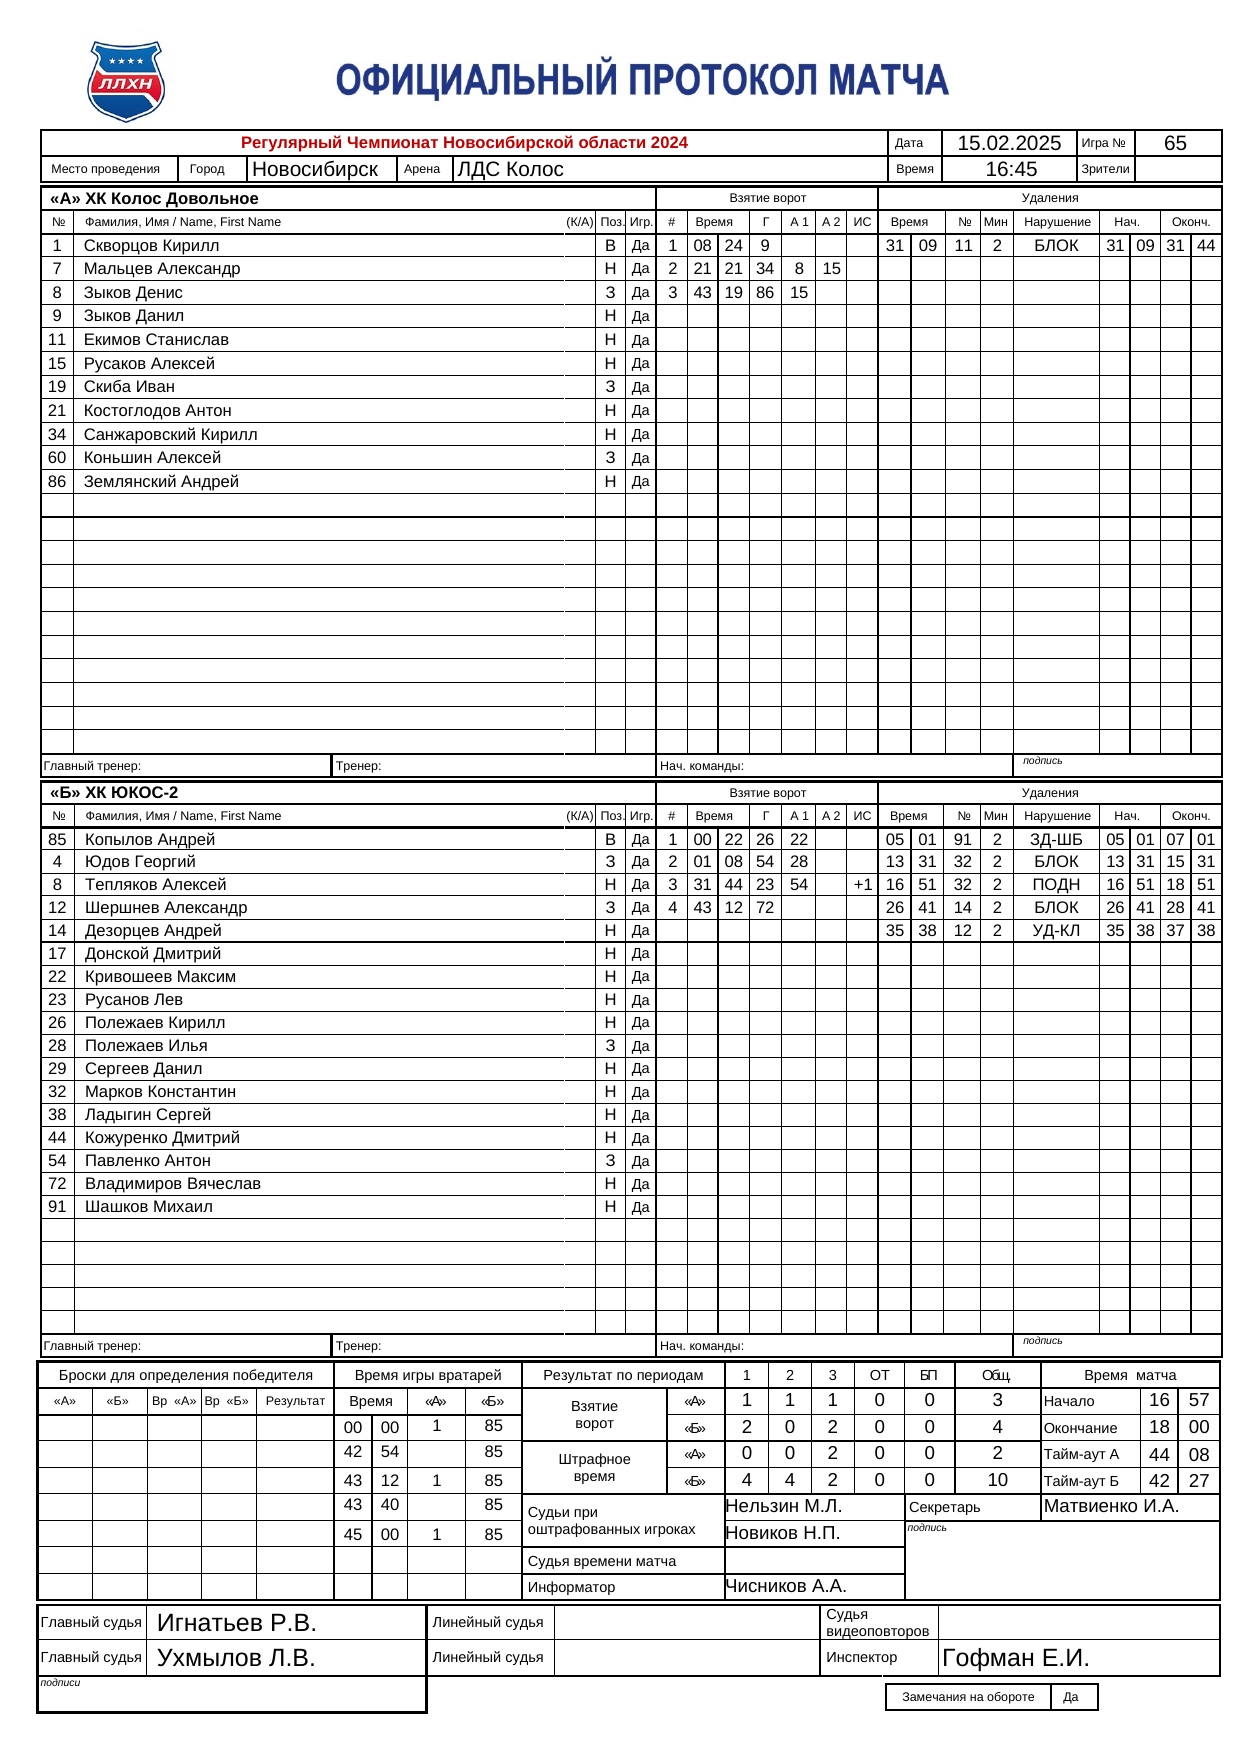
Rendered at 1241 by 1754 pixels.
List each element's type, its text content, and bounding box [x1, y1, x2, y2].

table_cell [879, 352, 910, 374]
table_cell Да [626, 1035, 655, 1057]
table_cell З [596, 281, 625, 303]
table_cell [626, 683, 655, 706]
table_cell [879, 1104, 910, 1126]
table_cell [1100, 1104, 1129, 1126]
table_cell [816, 612, 846, 634]
table_cell [946, 470, 980, 493]
table_cell 43 [335, 1468, 371, 1493]
table_cell 00 [1179, 1415, 1219, 1440]
table_cell [1100, 683, 1129, 706]
table_cell 13 [879, 850, 910, 872]
table_cell [782, 896, 815, 918]
table_cell [657, 423, 687, 445]
table_cell [1014, 1288, 1099, 1310]
table_cell [981, 423, 1013, 445]
table_cell Линейный судья [428, 1606, 554, 1639]
table_cell Да [626, 235, 655, 256]
table_cell [879, 470, 910, 493]
table_header Удаления [879, 188, 1221, 209]
table_cell [1161, 1242, 1190, 1264]
table_cell [202, 1441, 256, 1467]
table_cell 3 [956, 1389, 1040, 1413]
table_cell [657, 1127, 687, 1149]
table_cell [1131, 588, 1160, 611]
table_cell [847, 328, 877, 351]
table_cell [596, 494, 625, 516]
table_cell [1100, 281, 1129, 303]
table_cell 18 [1161, 874, 1190, 895]
table_cell [816, 446, 846, 469]
table_cell [750, 494, 781, 516]
table_cell [981, 257, 1013, 280]
table_cell [1100, 1288, 1129, 1310]
table_cell 15 [1161, 850, 1190, 872]
table_cell [1014, 707, 1099, 729]
table_cell [1100, 989, 1129, 1011]
table_cell [1014, 1104, 1099, 1126]
table_cell [782, 1058, 815, 1079]
table_cell Тренер: [333, 1335, 655, 1356]
table_cell Штрафное время [523, 1442, 666, 1493]
table_cell [816, 1081, 846, 1103]
table_cell [1131, 1219, 1160, 1241]
table_cell 2 [981, 874, 1013, 895]
table_cell [847, 989, 877, 1011]
table_cell Да [626, 1081, 655, 1103]
table_cell [1161, 707, 1190, 729]
table_cell [879, 541, 910, 564]
table_cell [750, 305, 781, 327]
table_cell [944, 989, 980, 1011]
table_cell Павленко Антон [75, 1150, 564, 1172]
table_cell [42, 565, 73, 587]
table_cell [42, 588, 73, 611]
table_cell [719, 1081, 749, 1103]
table_cell ИС [847, 805, 877, 826]
table_cell БЛОК [1014, 850, 1099, 872]
table_cell [816, 1311, 846, 1333]
table_cell [626, 565, 655, 587]
table_cell [847, 1265, 877, 1287]
table_cell [657, 565, 687, 587]
table_cell [946, 328, 980, 351]
table_cell 72 [750, 896, 781, 918]
table_cell [257, 1468, 333, 1493]
table_cell подпись [1014, 755, 1221, 776]
table_cell [816, 636, 846, 658]
table_cell [847, 494, 877, 516]
table_cell 38 [912, 920, 943, 941]
table_header Взятие ворот [657, 188, 877, 209]
table_cell [565, 446, 595, 469]
table_cell [981, 328, 1013, 351]
table_cell Да [626, 281, 655, 303]
table_cell [816, 1288, 846, 1310]
table_cell [750, 730, 781, 753]
table_cell [39, 1494, 92, 1520]
table_cell 1 [408, 1416, 465, 1440]
table_cell [816, 305, 846, 327]
table_cell [1161, 352, 1190, 374]
table_cell [782, 541, 815, 564]
table_cell [981, 399, 1013, 422]
table_cell [1161, 1288, 1190, 1310]
table_cell [1100, 612, 1129, 634]
table_cell 35 [1100, 920, 1129, 941]
table_header Время матча [1042, 1363, 1219, 1387]
table_cell [981, 446, 1013, 469]
table_cell [946, 730, 980, 753]
table_cell Н [596, 352, 625, 374]
table_cell [565, 874, 595, 895]
table_cell [944, 1196, 980, 1218]
table_cell [782, 1012, 815, 1033]
table_cell [719, 730, 749, 753]
table_cell [1131, 1242, 1160, 1264]
table_cell 7 [42, 257, 73, 280]
table_cell [944, 1173, 980, 1195]
table_cell 0 [855, 1442, 904, 1467]
table_cell [816, 1127, 846, 1149]
table_cell 21 [688, 257, 717, 280]
table_cell 85 [466, 1441, 521, 1467]
table_cell [565, 1173, 595, 1195]
table_cell 43 [335, 1494, 371, 1520]
table_cell [816, 989, 846, 1011]
table_cell [1192, 423, 1221, 445]
table_cell «А» [668, 1389, 724, 1413]
table_cell [1192, 518, 1221, 540]
table_cell [847, 636, 877, 658]
table_cell [782, 943, 815, 964]
table_cell [1131, 305, 1160, 327]
table_cell [782, 659, 815, 682]
table_cell Полежаев Илья [75, 1035, 564, 1057]
table_cell [847, 1219, 877, 1241]
table_cell [148, 1441, 201, 1467]
table_cell [946, 423, 980, 445]
table_cell [847, 1035, 877, 1057]
table_cell [847, 1104, 877, 1126]
table_cell [981, 659, 1013, 682]
table_cell 12 [944, 920, 980, 941]
table_cell 85 [466, 1468, 521, 1493]
table_cell [1100, 1127, 1129, 1149]
table_cell [657, 494, 687, 516]
table_cell [93, 1494, 147, 1520]
table_cell [596, 683, 625, 706]
table_cell [688, 966, 717, 987]
table_cell 10 [956, 1468, 1040, 1493]
table_cell [565, 328, 595, 351]
table_cell Чисников А.А. [726, 1575, 904, 1599]
table_cell [912, 588, 945, 611]
table_cell [1014, 399, 1099, 422]
table_cell [981, 730, 1013, 753]
table_cell [626, 612, 655, 634]
table_cell [719, 1196, 749, 1218]
table_cell Новосибирск [248, 157, 396, 181]
table_cell [1161, 399, 1190, 422]
table_cell [688, 1127, 717, 1149]
table_cell [816, 1173, 846, 1195]
table_cell [1161, 1265, 1190, 1287]
table_cell З [596, 446, 625, 469]
table_cell [657, 1288, 687, 1310]
table_cell «Б» [668, 1415, 724, 1440]
table_cell [981, 707, 1013, 729]
table_cell [816, 352, 846, 374]
table_cell Инспектор [821, 1640, 938, 1675]
table_header Дата [889, 131, 941, 155]
table_cell [782, 565, 815, 587]
table_cell 2 [812, 1442, 854, 1467]
table_cell [879, 1081, 910, 1103]
table_cell [565, 683, 595, 706]
table_cell [1161, 565, 1190, 587]
table_cell [1192, 683, 1221, 706]
table_cell [816, 829, 846, 849]
table_cell Н [596, 989, 625, 1011]
table_cell [596, 659, 625, 682]
table_cell З [596, 1150, 625, 1172]
table_cell [1131, 943, 1160, 964]
table_cell [816, 1058, 846, 1079]
table_cell [816, 494, 846, 516]
table_cell [944, 1012, 980, 1033]
table_cell [1131, 989, 1160, 1011]
table_cell [1161, 1104, 1190, 1126]
table_cell [1014, 1127, 1099, 1149]
table_cell [657, 683, 687, 706]
table_cell [1161, 612, 1190, 634]
table_cell [981, 966, 1013, 987]
table_cell [750, 446, 781, 469]
table_cell Н [596, 920, 625, 941]
table_cell [202, 1547, 256, 1573]
table_cell [782, 966, 815, 987]
table_cell [847, 730, 877, 753]
table_cell [879, 1173, 910, 1195]
table_cell [1131, 1288, 1160, 1310]
table_cell Русанов Лев [75, 989, 564, 1011]
table_cell [626, 588, 655, 611]
table_cell [1161, 1081, 1190, 1103]
table_cell Время [879, 805, 943, 826]
table_cell 31 [879, 235, 910, 256]
table_cell Мин [981, 805, 1013, 826]
table_cell Нач. команды: [657, 1335, 1012, 1356]
table_cell [596, 1265, 625, 1287]
table_cell [946, 518, 980, 540]
table_cell 15 [816, 257, 846, 280]
table_cell 19 [42, 376, 73, 398]
table_header Игра № [1078, 131, 1134, 155]
table_cell [1131, 1012, 1160, 1033]
table_cell [1100, 943, 1129, 964]
table_cell [565, 281, 595, 303]
table_cell [750, 1035, 781, 1057]
table_cell [42, 541, 73, 564]
table_cell 2 [981, 850, 1013, 872]
table_cell [719, 1104, 749, 1126]
table_cell [816, 541, 846, 564]
table_cell [981, 1104, 1013, 1126]
table_cell [847, 235, 877, 256]
table_cell [74, 541, 564, 564]
table_cell [883, 1677, 1220, 1681]
table_cell [688, 541, 717, 564]
table_cell [408, 1494, 465, 1520]
table_cell Главный судья [39, 1640, 146, 1675]
table_cell [1161, 494, 1190, 516]
table_cell [981, 1288, 1013, 1310]
table_cell [912, 328, 945, 351]
table_cell [688, 423, 717, 445]
table_cell [1100, 1012, 1129, 1033]
table_cell # [657, 211, 687, 233]
table_cell [1100, 1081, 1129, 1103]
table_cell [719, 541, 749, 564]
table_cell [944, 1219, 980, 1241]
table_cell [847, 966, 877, 987]
table_cell [879, 707, 910, 729]
table_cell [816, 1196, 846, 1218]
table_cell [912, 659, 945, 682]
table_cell [879, 328, 910, 351]
table_cell Русаков Алексей [74, 352, 564, 374]
table_cell [750, 1196, 781, 1218]
table_cell [596, 1311, 625, 1333]
table_cell 45 [335, 1521, 371, 1546]
table_cell [816, 470, 846, 493]
table_cell Костоглодов Антон [74, 399, 564, 422]
table_cell [782, 328, 815, 351]
table_cell 08 [688, 235, 717, 256]
table_cell ИС [847, 211, 877, 233]
table_cell [1192, 612, 1221, 634]
table_header «А» ХК Колос Довольное [42, 188, 655, 209]
table_cell [626, 1311, 655, 1333]
table_cell [1014, 494, 1099, 516]
table_cell Да [626, 328, 655, 351]
table_cell [1192, 588, 1221, 611]
table_cell [782, 376, 815, 398]
table_cell Н [596, 1127, 625, 1149]
table_cell [879, 565, 910, 587]
table_cell [565, 257, 595, 280]
table_cell 1 [657, 829, 687, 849]
table_cell 12 [42, 896, 74, 918]
table_cell [565, 518, 595, 540]
table_cell [657, 446, 687, 469]
table_cell [750, 707, 781, 729]
table_cell [1161, 281, 1190, 303]
table_cell [657, 305, 687, 327]
table_cell [782, 399, 815, 422]
table_cell [148, 1494, 201, 1520]
table_cell 91 [42, 1196, 74, 1218]
table_cell [981, 1058, 1013, 1079]
table_cell [657, 1265, 687, 1287]
table_cell [565, 565, 595, 587]
table_cell [1014, 1219, 1099, 1241]
table_cell [688, 446, 717, 469]
table_cell [750, 518, 781, 540]
table_cell [782, 494, 815, 516]
table_cell [912, 257, 945, 280]
table_cell [816, 1265, 846, 1287]
table_cell [373, 1547, 407, 1573]
table_cell [816, 874, 846, 895]
table_cell [1014, 659, 1099, 682]
table_cell 86 [42, 470, 73, 493]
table_cell [75, 1242, 564, 1264]
table_cell Да [626, 920, 655, 941]
table_cell [1131, 659, 1160, 682]
table_cell Главный судья [39, 1606, 146, 1639]
table_cell [1192, 494, 1221, 516]
table_cell [657, 659, 687, 682]
table_cell [565, 399, 595, 422]
table_cell [946, 305, 980, 327]
table_cell [1014, 565, 1099, 587]
table_cell 1 [812, 1389, 854, 1413]
table_cell Время [688, 211, 749, 233]
table_cell [42, 612, 73, 634]
table_cell 2 [812, 1415, 854, 1440]
table_cell [750, 1219, 781, 1241]
table_header Время игры вратарей [335, 1363, 521, 1387]
table_cell [750, 1311, 781, 1333]
table_cell [750, 352, 781, 374]
table_cell «А» [408, 1389, 465, 1413]
table_cell [1192, 1265, 1221, 1287]
table_cell [596, 612, 625, 634]
table_cell [912, 1104, 943, 1126]
table_cell [912, 281, 945, 303]
table_cell [912, 1196, 943, 1218]
table_cell 27 [1179, 1468, 1219, 1493]
table_cell [719, 376, 749, 398]
table_cell [1014, 1058, 1099, 1079]
table_cell [782, 588, 815, 611]
table_cell [1131, 1081, 1160, 1103]
table_cell [688, 588, 717, 611]
table_cell 21 [719, 257, 749, 280]
table_cell [719, 1265, 749, 1287]
table_cell [847, 423, 877, 445]
table_cell Зыков Данил [74, 305, 564, 327]
table_cell [912, 352, 945, 374]
table_cell [719, 423, 749, 445]
table_cell [816, 1150, 846, 1172]
table_cell Секретарь [906, 1495, 1040, 1520]
table_cell [912, 376, 945, 398]
table_cell [912, 683, 945, 706]
table_cell [879, 1288, 910, 1310]
table_cell [719, 636, 749, 658]
table_cell Тайм-аут А [1042, 1441, 1140, 1467]
table_cell Зыков Денис [74, 281, 564, 303]
table_cell [1131, 423, 1160, 445]
table_cell Время [879, 211, 945, 233]
table_header 1 [726, 1363, 768, 1387]
table_header 2 [769, 1363, 811, 1387]
table_cell [257, 1494, 333, 1520]
table_cell [912, 989, 943, 1011]
table_cell [1014, 1173, 1099, 1195]
table_cell 26 [1100, 896, 1129, 918]
table_cell [93, 1468, 147, 1493]
table_cell № [946, 211, 980, 233]
table_cell 2 [657, 850, 687, 872]
table_cell Нарушение [1014, 805, 1099, 826]
table_cell Арена [398, 157, 452, 181]
table_cell [879, 943, 910, 964]
table_cell Копылов Андрей [75, 829, 564, 849]
table_cell 34 [750, 257, 781, 280]
table_cell [657, 1173, 687, 1195]
table_cell Да [626, 829, 655, 849]
table_cell 31 [912, 850, 943, 872]
table_cell [1131, 541, 1160, 564]
table_cell [626, 494, 655, 516]
table_cell [1131, 1150, 1160, 1172]
table_cell Н [596, 966, 625, 987]
table_cell 18 [1141, 1415, 1177, 1440]
table_cell З [596, 376, 625, 398]
table_cell Скворцов Кирилл [74, 235, 564, 256]
table_cell 15 [782, 281, 815, 303]
table_cell [816, 966, 846, 987]
table_cell [1161, 328, 1190, 351]
table_cell [148, 1574, 201, 1599]
table_cell [657, 730, 687, 753]
table_cell [148, 1416, 201, 1440]
table_cell подпись [1014, 1335, 1221, 1356]
table_cell [847, 1288, 877, 1310]
table_cell [879, 683, 910, 706]
table_cell [565, 636, 595, 658]
table_cell [1014, 423, 1099, 445]
table_cell [657, 636, 687, 658]
table_cell [565, 376, 595, 398]
table_cell [202, 1468, 256, 1493]
table_cell [912, 1311, 943, 1333]
table_cell [1161, 518, 1190, 540]
table_cell [565, 966, 595, 987]
table_cell [1161, 446, 1190, 469]
table_cell 0 [769, 1442, 811, 1467]
table_cell [939, 1606, 1219, 1639]
table_cell [816, 659, 846, 682]
table_cell [782, 1311, 815, 1333]
table_cell 41 [1131, 896, 1160, 918]
table_cell [565, 1219, 595, 1241]
table_cell [816, 730, 846, 753]
table_cell [1131, 281, 1160, 303]
table_cell [981, 281, 1013, 303]
table_cell [782, 989, 815, 1011]
table_cell [565, 1035, 595, 1057]
table_cell [912, 612, 945, 634]
table_cell Новиков Н.П. [726, 1521, 904, 1546]
table_cell [750, 966, 781, 987]
table_cell Время [688, 805, 749, 826]
table_cell [688, 1265, 717, 1287]
table_cell [981, 1311, 1013, 1333]
table_header 15.02.2025 [943, 131, 1076, 155]
table_cell [1014, 541, 1099, 564]
table_cell [879, 612, 910, 634]
table_cell Шершнев Александр [75, 896, 564, 918]
table_cell [1014, 1012, 1099, 1033]
table_cell Да [626, 966, 655, 987]
table_cell [1192, 1081, 1221, 1103]
table_cell «Б » [466, 1389, 521, 1413]
table_cell [1100, 541, 1129, 564]
table_cell [912, 707, 945, 729]
table_cell [1192, 1104, 1221, 1126]
table_cell [847, 1081, 877, 1103]
table_cell [879, 494, 910, 516]
table_cell [1161, 376, 1190, 398]
table_cell № [42, 211, 73, 233]
table_cell [750, 920, 781, 941]
table_cell 4 [657, 896, 687, 918]
table_cell [428, 1677, 882, 1711]
table_cell Да [626, 1058, 655, 1079]
table_cell [750, 636, 781, 658]
table_header Регулярный Чемпионат Новосибирской области 2024 [42, 131, 887, 155]
table_cell [93, 1547, 147, 1573]
table_cell Н [596, 1081, 625, 1103]
table_cell [847, 829, 877, 849]
table_cell [1014, 683, 1099, 706]
table_cell [688, 1196, 717, 1218]
table_cell [750, 328, 781, 351]
table_cell [981, 470, 1013, 493]
table_cell [981, 1035, 1013, 1057]
table_cell 2 [981, 235, 1013, 256]
table_cell [879, 446, 910, 469]
table_cell З [596, 1035, 625, 1057]
table_cell [912, 1127, 943, 1149]
table_cell [1014, 1311, 1099, 1333]
table_cell № [944, 805, 980, 826]
table_cell Тренер: [333, 755, 655, 776]
table_cell [1100, 730, 1129, 753]
table_cell [981, 943, 1013, 964]
table_cell [816, 281, 846, 303]
table_cell [688, 305, 717, 327]
table_cell 01 [1131, 829, 1160, 849]
table_cell [719, 683, 749, 706]
table_cell [782, 1219, 815, 1241]
table_cell [1100, 423, 1129, 445]
table_cell Юдов Георгий [75, 850, 564, 872]
table_cell 2 [981, 920, 1013, 941]
table_cell # [657, 805, 687, 826]
table_cell 51 [1192, 874, 1221, 895]
table_cell [75, 1219, 564, 1241]
table_cell [657, 989, 687, 1011]
table_cell Игр. [626, 211, 655, 233]
table_cell [1014, 966, 1099, 987]
table_cell [1100, 1173, 1129, 1195]
table_cell [335, 1574, 371, 1599]
table_cell Да [626, 257, 655, 280]
table_cell [148, 1547, 201, 1573]
table_cell [74, 588, 564, 611]
table_cell [1014, 328, 1099, 351]
table_cell [719, 659, 749, 682]
table_cell [1192, 541, 1221, 564]
table_cell [39, 1468, 92, 1493]
table_cell [688, 1058, 717, 1079]
table_cell [1161, 659, 1190, 682]
table_cell 16 [1141, 1389, 1177, 1413]
table_cell [879, 518, 910, 540]
table_cell [626, 1242, 655, 1264]
table_cell [1161, 1219, 1190, 1241]
table_cell [565, 423, 595, 445]
table_cell [148, 1521, 201, 1546]
table_cell [816, 896, 846, 918]
table_cell [782, 636, 815, 658]
table_cell [816, 565, 846, 587]
table_cell [750, 541, 781, 564]
table_cell [750, 1265, 781, 1287]
table_cell 4 [42, 850, 74, 872]
table_cell [1014, 1242, 1099, 1264]
table_cell Вр «Б» [202, 1389, 256, 1413]
table_cell Фамилия, Имя / Name, First Name [74, 211, 565, 233]
table_cell [74, 636, 564, 658]
table_cell 57 [1179, 1389, 1219, 1413]
table_cell Вр «А» [148, 1389, 201, 1413]
table_cell 01 [1192, 829, 1221, 849]
table_cell [688, 1104, 717, 1126]
table_cell [981, 683, 1013, 706]
table_cell [879, 305, 910, 327]
table_cell 8 [782, 257, 815, 280]
table_cell [1131, 1196, 1160, 1218]
table_cell 00 [335, 1416, 371, 1440]
table_cell [1161, 1150, 1190, 1172]
table_cell [555, 1606, 819, 1639]
table_cell 43 [688, 896, 717, 918]
table_cell 13 [1100, 850, 1129, 872]
table_cell [1192, 305, 1221, 327]
table_cell [847, 541, 877, 564]
table_cell [946, 707, 980, 729]
table_cell Да [626, 1196, 655, 1218]
table_cell [1100, 966, 1129, 987]
table_cell [1192, 257, 1221, 280]
table_cell [1192, 1012, 1221, 1033]
table_cell [565, 1081, 595, 1103]
table_cell подпись [906, 1522, 1219, 1599]
table_cell 85 [42, 829, 74, 849]
table_cell Кривошеев Максим [75, 966, 564, 987]
table_cell [93, 1441, 147, 1467]
table_cell [782, 1081, 815, 1103]
table_cell [981, 1219, 1013, 1241]
table_cell [688, 1081, 717, 1103]
table_cell [1131, 1311, 1160, 1333]
table_cell Поз. [596, 211, 625, 233]
table_cell [1100, 1035, 1129, 1057]
table_cell [782, 1150, 815, 1172]
table_cell [946, 636, 980, 658]
table_cell [626, 707, 655, 729]
table_cell 1 [657, 235, 687, 256]
table_cell [1131, 707, 1160, 729]
table_cell [879, 376, 910, 398]
table_cell [719, 966, 749, 987]
table_cell Результат [257, 1389, 333, 1413]
table_cell [782, 1173, 815, 1195]
table_cell Н [596, 1104, 625, 1126]
table_header Взятие ворот [657, 783, 877, 803]
table_cell [1131, 683, 1160, 706]
table_cell [847, 683, 877, 706]
table_cell [782, 1242, 815, 1264]
table_cell подписи [39, 1677, 425, 1711]
table_cell [750, 659, 781, 682]
table_cell Да [626, 896, 655, 918]
table_cell 09 [912, 235, 945, 256]
table_cell [750, 423, 781, 445]
table_cell ЗД-ШБ [1014, 829, 1099, 849]
table_cell [750, 565, 781, 587]
table_cell 4 [726, 1468, 768, 1493]
table_cell [847, 659, 877, 682]
table_cell [912, 494, 945, 516]
table_cell [466, 1547, 521, 1573]
table_cell Информатор [523, 1575, 724, 1599]
table_cell Н [596, 943, 625, 964]
table_cell [565, 1311, 595, 1333]
table_cell [912, 541, 945, 564]
table_cell +1 [847, 874, 877, 895]
table_cell [847, 1058, 877, 1079]
table_cell [981, 1012, 1013, 1033]
table_cell 1 [408, 1468, 465, 1493]
table_cell Нач. [1100, 805, 1160, 826]
table_cell 26 [879, 896, 910, 918]
table_cell [981, 588, 1013, 611]
table_cell 23 [42, 989, 74, 1011]
table_cell [466, 1574, 521, 1599]
table_cell [879, 1219, 910, 1241]
table_cell [1192, 707, 1221, 729]
table_header Результат по периодам [523, 1363, 724, 1387]
table_cell [688, 470, 717, 493]
table_cell [565, 352, 595, 374]
table_cell 14 [944, 896, 980, 918]
table_cell Да [626, 376, 655, 398]
table_cell 31 [1131, 850, 1160, 872]
table_cell Оконч. [1161, 211, 1221, 233]
table_cell [1161, 1311, 1190, 1333]
table_cell [657, 1058, 687, 1079]
table_cell [750, 1242, 781, 1264]
table_cell [688, 1012, 717, 1033]
table_cell [1100, 470, 1129, 493]
table_cell [42, 730, 73, 753]
table_cell [847, 470, 877, 493]
table_cell [257, 1416, 333, 1440]
table_header БП [905, 1363, 954, 1387]
table_cell Ухмылов Л.В. [147, 1640, 425, 1675]
table_cell [565, 1104, 595, 1126]
table_cell [750, 399, 781, 422]
table_cell [1014, 730, 1099, 753]
table_cell 31 [1100, 235, 1129, 256]
table_cell Судьи при оштрафованных игроках [523, 1495, 724, 1546]
table_cell [596, 707, 625, 729]
table_cell [912, 423, 945, 445]
table_cell [202, 1494, 256, 1520]
table_cell Н [596, 328, 625, 351]
table_cell [879, 1058, 910, 1079]
table_cell «А» [39, 1389, 92, 1413]
table_header Броски для определения победителя [39, 1363, 333, 1387]
table_cell [42, 1311, 74, 1333]
table_cell [688, 730, 717, 753]
table_cell 11 [946, 235, 980, 256]
table_cell [555, 1640, 819, 1675]
table_cell Линейный судья [428, 1640, 554, 1675]
table_cell [565, 470, 595, 493]
table_cell ПОДН [1014, 874, 1099, 895]
table_cell [1161, 683, 1190, 706]
table_cell 2 [726, 1415, 768, 1440]
table_cell [1131, 399, 1160, 422]
table_cell [1014, 636, 1099, 658]
table_cell [1100, 1219, 1129, 1241]
table_cell [946, 541, 980, 564]
table_cell [657, 1081, 687, 1103]
table_cell [565, 896, 595, 918]
table_cell [688, 1242, 717, 1264]
table_cell 12 [719, 896, 749, 918]
table_cell [750, 1127, 781, 1149]
table_cell [879, 1012, 910, 1033]
table_cell Сергеев Данил [75, 1058, 564, 1079]
table_header Замечания на обороте [887, 1685, 1050, 1709]
table_cell [1014, 1196, 1099, 1218]
table_cell [946, 612, 980, 634]
table_cell В [596, 829, 625, 849]
table_cell [719, 1150, 749, 1172]
table_cell [565, 1150, 595, 1172]
table_cell Да [626, 352, 655, 374]
table_cell 01 [912, 829, 943, 849]
table_cell [879, 636, 910, 658]
table_cell [719, 1012, 749, 1033]
table_cell Да [626, 943, 655, 964]
table_cell [1131, 376, 1160, 398]
table_cell [879, 423, 910, 445]
table_cell [657, 1035, 687, 1057]
table_cell [879, 399, 910, 422]
table_cell 44 [42, 1127, 74, 1149]
table_cell [719, 328, 749, 351]
table_cell 32 [944, 874, 980, 895]
table_cell [946, 659, 980, 682]
table_cell [39, 1521, 92, 1546]
table_cell [816, 707, 846, 729]
table_cell 86 [750, 281, 781, 303]
table_cell [42, 659, 73, 682]
table_cell [847, 1012, 877, 1033]
table_cell А 2 [816, 805, 846, 826]
table_cell 17 [42, 943, 74, 964]
table_cell Нельзин М.Л. [726, 1495, 904, 1520]
table_cell [1100, 518, 1129, 540]
table_cell [257, 1521, 333, 1546]
table_cell 54 [782, 874, 815, 895]
table_cell [657, 943, 687, 964]
table_cell Судья времени матча [523, 1548, 724, 1573]
table_cell [1192, 730, 1221, 753]
table_cell [657, 588, 687, 611]
table_cell [1161, 588, 1190, 611]
table_cell [944, 1150, 980, 1172]
table_cell [719, 1035, 749, 1057]
table_cell 0 [905, 1415, 954, 1440]
table_cell [981, 352, 1013, 374]
table_cell Время [335, 1389, 407, 1413]
table_cell [688, 659, 717, 682]
table_cell [39, 1574, 92, 1599]
table_cell [847, 1127, 877, 1149]
table_cell Оконч. [1161, 805, 1221, 826]
table_cell [335, 1547, 371, 1573]
table_cell [565, 235, 595, 256]
table_cell 11 [42, 328, 73, 351]
table_cell [816, 235, 846, 256]
table_cell 8 [42, 281, 73, 303]
table_cell [39, 1416, 92, 1440]
table_cell Матвиенко И.А. [1042, 1495, 1219, 1520]
table_cell [1192, 565, 1221, 587]
table_cell [879, 966, 910, 987]
table_cell [688, 1288, 717, 1310]
table_cell [981, 565, 1013, 587]
table_cell [879, 257, 910, 280]
table_cell [93, 1574, 147, 1599]
table_cell [1192, 470, 1221, 493]
table_cell [42, 1242, 74, 1264]
table_cell 08 [719, 850, 749, 872]
table_cell 22 [42, 966, 74, 987]
table_cell [782, 235, 815, 256]
table_cell [657, 1219, 687, 1241]
table_cell [750, 376, 781, 398]
table_cell [39, 1441, 92, 1467]
table_cell 9 [42, 305, 73, 327]
table_cell [565, 1058, 595, 1079]
table_cell Н [596, 399, 625, 422]
table_cell Н [596, 470, 625, 493]
table_cell [1100, 1150, 1129, 1172]
table_cell [42, 636, 73, 658]
table_cell [1131, 966, 1160, 987]
table_cell 42 [1141, 1468, 1177, 1493]
table_cell [946, 446, 980, 469]
table_cell [1014, 989, 1099, 1011]
table_cell [750, 1081, 781, 1103]
table_cell [1192, 352, 1221, 374]
table_cell 34 [42, 423, 73, 445]
table_cell [847, 305, 877, 327]
table_cell [782, 920, 815, 941]
table_cell 14 [42, 920, 74, 941]
table_cell [657, 352, 687, 374]
table_cell [1100, 257, 1129, 280]
table_cell [688, 494, 717, 516]
table_cell [944, 1265, 980, 1287]
table_cell [719, 1058, 749, 1079]
table_cell 2 [981, 896, 1013, 918]
table_cell 28 [782, 850, 815, 872]
table_cell [944, 1035, 980, 1057]
table_cell [596, 518, 625, 540]
table_cell [74, 494, 564, 516]
table_cell [657, 1150, 687, 1172]
table_cell [1014, 376, 1099, 398]
table_cell [816, 943, 846, 964]
table_cell [626, 1265, 655, 1287]
table_cell [782, 470, 815, 493]
table_cell 07 [1161, 829, 1190, 849]
table_cell 22 [782, 829, 815, 849]
table_cell [816, 1012, 846, 1033]
table_cell [912, 470, 945, 493]
table_cell Скиба Иван [74, 376, 564, 398]
table_cell В [596, 235, 625, 256]
table_cell [782, 446, 815, 469]
table_cell [1161, 470, 1190, 493]
table_cell [944, 1081, 980, 1103]
table_cell [1131, 636, 1160, 658]
table_cell [726, 1548, 904, 1573]
table_cell [782, 1288, 815, 1310]
table_cell Г [750, 211, 781, 233]
table_cell [688, 920, 717, 941]
table_cell [879, 588, 910, 611]
table_cell [626, 541, 655, 564]
table_cell [1100, 1265, 1129, 1287]
table_cell [879, 1150, 910, 1172]
table_cell [626, 518, 655, 540]
table_cell [981, 1242, 1013, 1264]
table_cell [1131, 1265, 1160, 1287]
table_cell [847, 612, 877, 634]
table_cell Ладыгин Сергей [75, 1104, 564, 1126]
table_cell [688, 612, 717, 634]
table_cell Да [626, 446, 655, 469]
table_cell [719, 565, 749, 587]
table_cell [1100, 328, 1129, 351]
table_cell [1131, 1127, 1160, 1149]
table_cell 2 [812, 1468, 854, 1493]
table_cell [912, 943, 943, 964]
table_cell Екимов Станислав [74, 328, 564, 351]
table_cell [719, 470, 749, 493]
table_cell [981, 636, 1013, 658]
table_cell [981, 1081, 1013, 1103]
table_cell [688, 352, 717, 374]
table_cell 0 [855, 1415, 904, 1440]
table_cell [1100, 494, 1129, 516]
table_cell [596, 588, 625, 611]
table_cell [1014, 1035, 1099, 1057]
table_cell [981, 541, 1013, 564]
table_cell А 1 [782, 805, 815, 826]
table_cell 00 [373, 1521, 407, 1546]
table_cell [1161, 1196, 1190, 1218]
table_cell Да [626, 470, 655, 493]
table_cell [688, 1219, 717, 1241]
table_cell 38 [42, 1104, 74, 1126]
table_cell [750, 1104, 781, 1126]
table_cell [981, 612, 1013, 634]
table_cell [1161, 989, 1190, 1011]
table_cell 42 [335, 1441, 371, 1467]
table_cell [912, 1035, 943, 1057]
table_cell [1161, 1012, 1190, 1033]
table_cell [74, 659, 564, 682]
table_cell 28 [42, 1035, 74, 1057]
table_cell 91 [944, 829, 980, 849]
table_header Да [1052, 1685, 1097, 1709]
table_cell [565, 989, 595, 1011]
table_cell З [596, 850, 625, 872]
table_cell [912, 730, 945, 753]
table_cell [912, 1150, 943, 1172]
table_cell [657, 1104, 687, 1126]
table_cell [1192, 376, 1221, 398]
table_cell [565, 707, 595, 729]
table_cell [657, 399, 687, 422]
table_cell [1131, 494, 1160, 516]
table_cell [750, 612, 781, 634]
table_cell 35 [879, 920, 910, 941]
table_cell Н [596, 874, 625, 895]
table_cell 24 [719, 235, 749, 256]
table_cell [1100, 588, 1129, 611]
table_cell [1131, 328, 1160, 351]
table_cell З [596, 896, 625, 918]
table_cell [565, 305, 595, 327]
table_cell [688, 328, 717, 351]
table_cell [981, 1127, 1013, 1149]
table_cell 22 [719, 829, 749, 849]
table_cell [596, 541, 625, 564]
table_cell Главный тренер: [42, 755, 330, 776]
table_cell [42, 1265, 74, 1287]
table_cell [596, 1242, 625, 1264]
table_cell Полежаев Кирилл [75, 1012, 564, 1033]
table_cell [782, 305, 815, 327]
table_cell [1131, 1104, 1160, 1126]
table_cell [1192, 1288, 1221, 1310]
table_cell [202, 1574, 256, 1599]
table_cell [257, 1547, 333, 1573]
table_cell Время [889, 157, 941, 181]
table_cell [75, 1265, 564, 1287]
table_cell [688, 1311, 717, 1333]
table_cell [1131, 518, 1160, 540]
table_cell [1161, 943, 1190, 964]
table_cell [688, 399, 717, 422]
table_cell Дезорцев Андрей [75, 920, 564, 941]
table_cell [816, 588, 846, 611]
table_cell [912, 1288, 943, 1310]
table_cell 1 [408, 1521, 465, 1546]
table_cell [688, 1150, 717, 1172]
table_cell [1192, 966, 1221, 987]
table_cell 2 [956, 1442, 1040, 1467]
table_cell 16 [879, 874, 910, 895]
table_cell [42, 683, 73, 706]
table_cell 8 [42, 874, 74, 895]
table_cell [1192, 1035, 1221, 1057]
table_cell [847, 281, 877, 303]
table_cell [946, 588, 980, 611]
table_cell 31 [688, 874, 717, 895]
table_cell [816, 920, 846, 941]
table_cell 38 [1131, 920, 1160, 941]
table_cell [847, 943, 877, 964]
table_cell [946, 565, 980, 587]
table_cell [1014, 352, 1099, 374]
table_cell [879, 1196, 910, 1218]
table_cell [565, 1012, 595, 1033]
table_cell [847, 446, 877, 469]
table_cell [719, 943, 749, 964]
table_cell [626, 636, 655, 658]
table_cell [657, 328, 687, 351]
table_cell [202, 1416, 256, 1440]
table_cell Игр. [626, 805, 655, 826]
table_cell [1100, 305, 1129, 327]
table_cell [944, 943, 980, 964]
table_cell [688, 989, 717, 1011]
table_cell 44 [1141, 1441, 1177, 1467]
table_cell Н [596, 1173, 625, 1195]
table_cell 29 [42, 1058, 74, 1079]
table_cell [565, 612, 595, 634]
table_cell [1131, 565, 1160, 587]
table_cell [257, 1441, 333, 1467]
table_header 65 [1136, 131, 1221, 155]
table_cell [1100, 565, 1129, 587]
table_cell [1192, 1219, 1221, 1241]
table_cell [1192, 446, 1221, 469]
table_cell Нач. команды: [657, 755, 1012, 776]
table_cell Гофман Е.И. [939, 1640, 1219, 1675]
table_cell 3 [657, 874, 687, 895]
table_cell Землянский Андрей [74, 470, 564, 493]
table_cell [1161, 636, 1190, 658]
table_cell [719, 989, 749, 1011]
table_cell [408, 1441, 465, 1467]
table_cell [1161, 257, 1190, 280]
table_cell [981, 305, 1013, 327]
table_cell [565, 1288, 595, 1310]
table_cell Город [179, 157, 246, 181]
table_cell [847, 920, 877, 941]
table_cell Игнатьев Р.В. [147, 1606, 425, 1639]
table_cell [74, 518, 564, 540]
table_cell [93, 1416, 147, 1440]
table_cell А 2 [816, 211, 846, 233]
table_cell 0 [905, 1389, 954, 1413]
table_cell [912, 565, 945, 587]
table_cell [688, 636, 717, 658]
table_cell Г [750, 805, 781, 826]
table_cell [1192, 659, 1221, 682]
table_cell [565, 659, 595, 682]
table_cell [1192, 1311, 1221, 1333]
table_cell [847, 588, 877, 611]
table_cell [688, 683, 717, 706]
table_cell [912, 1242, 943, 1264]
table_cell [782, 1265, 815, 1287]
table_cell [912, 518, 945, 540]
table_cell [816, 518, 846, 540]
table_cell [782, 518, 815, 540]
table_cell [1100, 1196, 1129, 1218]
table_cell [944, 1058, 980, 1079]
table_cell [719, 588, 749, 611]
table_header 3 [812, 1363, 854, 1387]
table_cell «Б» [93, 1389, 147, 1413]
table_cell [39, 1547, 92, 1573]
table_cell [1100, 659, 1129, 682]
table_cell 40 [373, 1494, 407, 1520]
table_cell [879, 1035, 910, 1057]
table_cell [847, 1150, 877, 1172]
table_cell [782, 423, 815, 445]
table_cell 43 [688, 281, 717, 303]
table_cell Да [626, 1173, 655, 1195]
table_cell [981, 1265, 1013, 1287]
table_cell 32 [944, 850, 980, 872]
table_cell Да [626, 989, 655, 1011]
table_cell 0 [726, 1442, 768, 1467]
table_cell [1192, 1150, 1221, 1172]
table_header ОТ [855, 1363, 904, 1387]
table_cell [657, 1242, 687, 1264]
table_cell 26 [750, 829, 781, 849]
table_cell Да [626, 1150, 655, 1172]
table_cell [1131, 470, 1160, 493]
table_cell Н [596, 257, 625, 280]
table_cell [1161, 1035, 1190, 1057]
table_cell ЛДС Колос [454, 157, 887, 181]
table_cell Донской Дмитрий [75, 943, 564, 964]
table_cell 08 [1179, 1441, 1219, 1467]
table_cell [847, 850, 877, 872]
table_cell [565, 541, 595, 564]
table_cell [565, 1127, 595, 1149]
table_cell [1131, 730, 1160, 753]
table_cell [688, 707, 717, 729]
table_cell [944, 1127, 980, 1149]
table_cell [565, 588, 595, 611]
table_cell [847, 1173, 877, 1195]
table_cell [657, 541, 687, 564]
table_cell [847, 352, 877, 374]
table_cell [565, 850, 595, 872]
table_cell [74, 707, 564, 729]
table_cell [847, 257, 877, 280]
table_cell [981, 1173, 1013, 1195]
table_cell [74, 730, 564, 753]
table_cell [42, 1219, 74, 1241]
table_cell Н [596, 423, 625, 445]
table_cell [879, 281, 910, 303]
table_cell 2 [981, 829, 1013, 849]
table_cell 54 [373, 1441, 407, 1467]
table_cell [1192, 943, 1221, 964]
table_cell [981, 376, 1013, 398]
table_cell 38 [1192, 920, 1221, 941]
table_cell [912, 446, 945, 469]
table_cell [816, 1035, 846, 1057]
table_cell БЛОК [1014, 896, 1099, 918]
table_cell [688, 565, 717, 587]
table_cell [1099, 1682, 1220, 1711]
table_cell 15 [42, 352, 73, 374]
table_cell [1100, 1311, 1129, 1333]
table_cell 85 [466, 1416, 521, 1440]
table_cell [93, 1521, 147, 1546]
table_cell «А» [668, 1442, 724, 1467]
table_cell [596, 565, 625, 587]
table_cell [148, 1468, 201, 1493]
table_cell Кожуренко Дмитрий [75, 1127, 564, 1149]
table_cell [750, 588, 781, 611]
table_cell [981, 494, 1013, 516]
table_cell 31 [1192, 850, 1221, 872]
table_cell [688, 376, 717, 398]
table_cell [719, 1311, 749, 1333]
table_cell [257, 1574, 333, 1599]
table_cell Тепляков Алексей [75, 874, 564, 895]
table_cell [816, 1242, 846, 1264]
table_cell 0 [855, 1468, 904, 1493]
table_cell [596, 1219, 625, 1241]
table_cell [847, 376, 877, 398]
table_cell [879, 1311, 910, 1333]
table_cell Да [626, 1104, 655, 1126]
table_cell [1014, 1081, 1099, 1103]
table_cell [816, 850, 846, 872]
table_cell [565, 943, 595, 964]
table_cell 28 [1161, 896, 1190, 918]
table_cell Коньшин Алексей [74, 446, 564, 469]
table_header Общ. [956, 1363, 1040, 1387]
table_cell [657, 518, 687, 540]
table_cell 16 [1100, 874, 1129, 895]
table_cell [1014, 305, 1099, 327]
table_cell Н [596, 1012, 625, 1033]
table_cell [946, 494, 980, 516]
table_cell [946, 399, 980, 422]
table_cell 4 [769, 1468, 811, 1493]
table_cell [719, 352, 749, 374]
table_cell [912, 399, 945, 422]
table_cell [1014, 943, 1099, 964]
table_cell [1014, 446, 1099, 469]
table_cell [688, 518, 717, 540]
table_cell [1100, 446, 1129, 469]
table_cell [946, 257, 980, 280]
table_header Удаления [879, 783, 1221, 803]
table_cell [1100, 636, 1129, 658]
table_cell [782, 352, 815, 374]
table_cell Нач. [1100, 211, 1160, 233]
table_header «Б» ХК ЮКОС-2 [42, 783, 655, 803]
table_cell [782, 683, 815, 706]
table_cell [596, 730, 625, 753]
table_cell [657, 966, 687, 987]
table_cell 05 [1100, 829, 1129, 849]
table_cell [750, 1058, 781, 1079]
table_cell [657, 612, 687, 634]
table_cell Взятие ворот [523, 1389, 666, 1440]
table_cell 1 [769, 1389, 811, 1413]
table_cell [879, 1127, 910, 1149]
table_cell [912, 636, 945, 658]
table_cell [1100, 376, 1129, 398]
table_cell [981, 1150, 1013, 1172]
table_cell [750, 1012, 781, 1033]
table_cell [1014, 1150, 1099, 1172]
table_cell Фамилия, Имя / Name, First Name [75, 805, 565, 826]
table_cell Да [626, 423, 655, 445]
table_cell 54 [750, 850, 781, 872]
table_cell 16:45 [943, 157, 1076, 181]
table_cell Главный тренер: [42, 1335, 330, 1356]
table_cell [847, 1242, 877, 1264]
table_cell [782, 1196, 815, 1218]
table_cell [1192, 1058, 1221, 1079]
table_cell [596, 636, 625, 658]
table_cell [1100, 352, 1129, 374]
table_cell [42, 518, 73, 540]
table_cell УД-КЛ [1014, 920, 1099, 941]
table_cell 01 [688, 850, 717, 872]
table_cell [75, 1288, 564, 1310]
table_cell [946, 376, 980, 398]
table_cell [912, 1058, 943, 1079]
table_cell [782, 1035, 815, 1057]
table_cell Судья видеоповторов [821, 1606, 938, 1639]
table_cell Да [626, 1127, 655, 1149]
table_cell 00 [688, 829, 717, 849]
table_cell 0 [905, 1442, 954, 1467]
table_cell [847, 518, 877, 540]
table_cell 9 [750, 235, 781, 256]
table_cell [1014, 518, 1099, 540]
table_cell [719, 1173, 749, 1195]
table_cell [1100, 399, 1129, 422]
table_cell [719, 612, 749, 634]
table_cell 60 [42, 446, 73, 469]
table_cell 0 [769, 1415, 811, 1440]
table_cell [1131, 1058, 1160, 1079]
table_cell [408, 1547, 465, 1573]
table_cell Санжаровский Кирилл [74, 423, 564, 445]
table_cell [879, 1265, 910, 1287]
table_cell [782, 1127, 815, 1149]
table_cell [750, 989, 781, 1011]
table_cell 0 [905, 1468, 954, 1493]
table_cell [1192, 281, 1221, 303]
table_cell [657, 1311, 687, 1333]
table_cell [1131, 352, 1160, 374]
table_cell [373, 1574, 407, 1599]
table_cell [688, 943, 717, 964]
table_cell [42, 494, 73, 516]
table_cell [847, 399, 877, 422]
table_cell [1100, 1242, 1129, 1264]
table_cell [657, 707, 687, 729]
table_cell [719, 518, 749, 540]
table_cell [1161, 541, 1190, 564]
table_cell Марков Константин [75, 1081, 564, 1103]
table_cell [946, 352, 980, 374]
table_cell № [42, 805, 74, 826]
table_cell Окончание [1042, 1415, 1140, 1440]
table_cell Зрители [1078, 157, 1134, 181]
table_cell [1161, 423, 1190, 445]
table_cell [1131, 446, 1160, 469]
table_cell Н [596, 1196, 625, 1218]
table_cell Владимиров Вячеслав [75, 1173, 564, 1195]
table_cell [565, 829, 595, 849]
table_cell [688, 1035, 717, 1057]
table_cell 54 [42, 1150, 74, 1172]
table_cell [74, 612, 564, 634]
table_cell [944, 1311, 980, 1333]
table_cell [75, 1311, 564, 1333]
table_cell А 1 [782, 211, 815, 233]
table_cell [1014, 612, 1099, 634]
table_cell Да [626, 305, 655, 327]
table_cell 3 [657, 281, 687, 303]
table_cell Мальцев Александр [74, 257, 564, 280]
table_cell [782, 612, 815, 634]
table_cell [1161, 730, 1190, 753]
table_cell 32 [42, 1081, 74, 1103]
table_cell (К/А) [565, 211, 595, 233]
table_cell [719, 494, 749, 516]
table_cell [981, 989, 1013, 1011]
table_cell [981, 518, 1013, 540]
table_cell [912, 305, 945, 327]
table_cell [1014, 588, 1099, 611]
table_cell 26 [42, 1012, 74, 1033]
table_cell [782, 730, 815, 753]
table_cell 23 [750, 874, 781, 895]
table_cell [565, 1196, 595, 1218]
table_cell [1192, 989, 1221, 1011]
table_cell [565, 730, 595, 753]
table_cell [912, 1173, 943, 1195]
table_cell [750, 1173, 781, 1195]
table_cell 21 [42, 399, 73, 422]
table_cell Тайм-аут Б [1042, 1468, 1140, 1493]
table_cell [981, 1196, 1013, 1218]
table_cell [626, 1288, 655, 1310]
table_cell [750, 470, 781, 493]
table_cell [1192, 1196, 1221, 1218]
table_cell 2 [657, 257, 687, 280]
table_cell [1014, 281, 1099, 303]
table_cell [1192, 1242, 1221, 1264]
table_cell 4 [956, 1415, 1040, 1440]
table_cell [879, 659, 910, 682]
table_cell 44 [1192, 235, 1221, 256]
table_cell Поз. [596, 805, 625, 826]
table_cell [1161, 1058, 1190, 1079]
table_cell [944, 1242, 980, 1264]
table_cell 09 [1131, 235, 1160, 256]
table_cell [719, 920, 749, 941]
table_cell [782, 707, 815, 729]
table_cell [719, 446, 749, 469]
table_cell [782, 1104, 815, 1126]
table_cell [1161, 1173, 1190, 1195]
table_cell [657, 1012, 687, 1033]
table_cell [719, 399, 749, 422]
table_cell БЛОК [1014, 235, 1099, 256]
table_cell [1014, 257, 1099, 280]
table_cell [1192, 1173, 1221, 1195]
table_cell [912, 1081, 943, 1103]
table_cell [816, 376, 846, 398]
table_cell [719, 1288, 749, 1310]
table_cell 0 [855, 1389, 904, 1413]
table_cell Да [626, 850, 655, 872]
table_cell [944, 1288, 980, 1310]
table_cell Да [626, 874, 655, 895]
table_cell [626, 730, 655, 753]
table_cell 1 [726, 1389, 768, 1413]
table_cell [719, 1219, 749, 1241]
table_cell 51 [912, 874, 943, 895]
table_cell [1131, 1035, 1160, 1057]
table_cell [1192, 1127, 1221, 1149]
table_cell [688, 1173, 717, 1195]
table_cell [719, 707, 749, 729]
table_cell [42, 1288, 74, 1310]
table_cell Да [626, 1012, 655, 1033]
table_cell Нарушение [1014, 211, 1099, 233]
table_cell [847, 896, 877, 918]
table_cell (К/А) [565, 805, 595, 826]
table_cell [565, 494, 595, 516]
table_cell [847, 1311, 877, 1333]
table_cell 1 [42, 235, 73, 256]
table_cell [750, 1288, 781, 1310]
table_cell [912, 1265, 943, 1287]
table_cell Начало [1042, 1389, 1140, 1413]
table_cell [719, 305, 749, 327]
table_cell 41 [912, 896, 943, 918]
table_cell [847, 707, 877, 729]
table_cell Мин [981, 211, 1013, 233]
table_cell [202, 1521, 256, 1546]
table_cell [719, 1127, 749, 1149]
table_cell [1100, 707, 1129, 729]
table_cell [879, 989, 910, 1011]
table_cell [946, 683, 980, 706]
table_cell [657, 470, 687, 493]
picture [5, 28, 1179, 129]
table_cell [626, 1219, 655, 1241]
table_cell [1131, 1173, 1160, 1195]
table_cell [1014, 470, 1099, 493]
table_cell «Б» [668, 1468, 724, 1493]
table_cell [657, 920, 687, 941]
table_cell Н [596, 1058, 625, 1079]
table_cell Да [626, 399, 655, 422]
table_cell 37 [1161, 920, 1190, 941]
table_cell [912, 966, 943, 987]
table_cell 44 [719, 874, 749, 895]
table_cell [1100, 1058, 1129, 1079]
table_cell [657, 376, 687, 398]
table_cell [816, 328, 846, 351]
table_cell [1161, 1127, 1190, 1149]
table_cell [657, 1196, 687, 1218]
table_cell [879, 1242, 910, 1264]
table_cell [816, 423, 846, 445]
table_cell [1131, 612, 1160, 634]
table_cell 41 [1192, 896, 1221, 918]
table_cell [565, 920, 595, 941]
table_cell [847, 1196, 877, 1218]
table_cell [565, 1265, 595, 1287]
table_cell [626, 659, 655, 682]
table_cell [74, 683, 564, 706]
table_cell 12 [373, 1468, 407, 1493]
table_cell [816, 399, 846, 422]
table_cell [74, 565, 564, 587]
table_cell [946, 281, 980, 303]
table_cell 51 [1131, 874, 1160, 895]
table_cell 05 [879, 829, 910, 849]
table_cell [596, 1288, 625, 1310]
table_cell [1161, 305, 1190, 327]
table_cell [42, 707, 73, 729]
table_cell [1192, 399, 1221, 422]
table_cell [879, 730, 910, 753]
table_cell Н [596, 305, 625, 327]
table_cell [1014, 1265, 1099, 1287]
table_cell [408, 1574, 465, 1599]
table_cell [944, 1104, 980, 1126]
table_cell [750, 1150, 781, 1172]
table_cell [1192, 636, 1221, 658]
table_cell [750, 683, 781, 706]
table_cell [912, 1219, 943, 1241]
table_cell [847, 565, 877, 587]
table_cell [816, 1104, 846, 1126]
table_cell [750, 943, 781, 964]
table_cell 19 [719, 281, 749, 303]
table_cell [1192, 328, 1221, 351]
table_cell 85 [466, 1494, 521, 1520]
table_cell [1131, 257, 1160, 280]
table_cell Шашков Михаил [75, 1196, 564, 1218]
table_cell [1161, 966, 1190, 987]
table_cell Место проведения [42, 157, 177, 181]
table_cell [816, 683, 846, 706]
table_cell [719, 1242, 749, 1264]
table_cell 72 [42, 1173, 74, 1195]
table_cell [1136, 157, 1221, 181]
table_cell [912, 1012, 943, 1033]
table_cell 00 [373, 1416, 407, 1440]
table_cell [944, 966, 980, 987]
table_cell [565, 1242, 595, 1264]
table_cell [816, 1219, 846, 1241]
table_cell 85 [466, 1521, 521, 1546]
table_cell 31 [1161, 235, 1190, 256]
